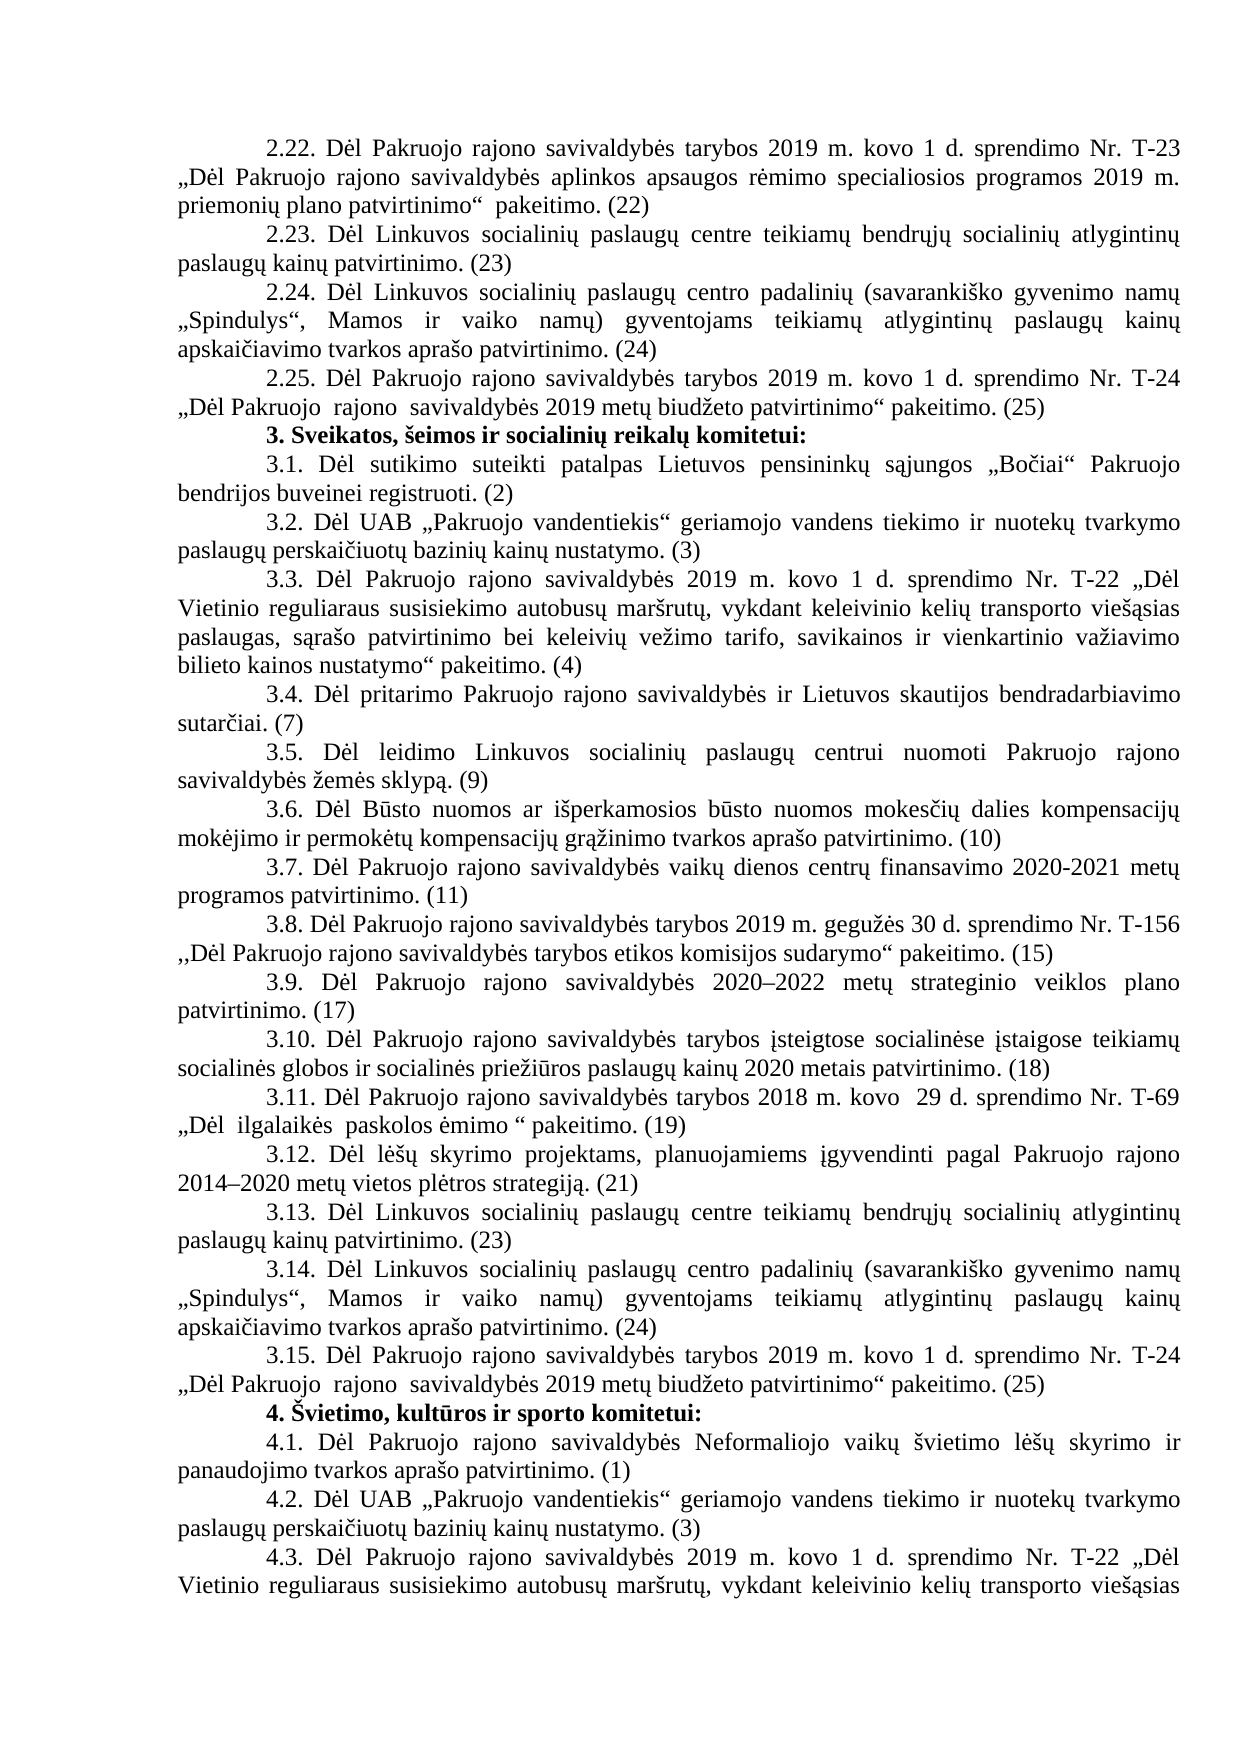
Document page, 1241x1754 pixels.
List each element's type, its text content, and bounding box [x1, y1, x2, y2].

text 4.2. Dėl UAB „Pakruojo vandentiekis“ geriamojo vandens tiekimo ir nuotekų tvarkymo paslaugų perskaičiuotų bazinių kainų nustatymo. (3) [177, 1484, 1181, 1542]
text 3.8. Dėl Pakruojo rajono savivaldybės tarybos 2019 m. gegužės 30 d. sprendimo Nr. T-156 ,,Dėl Pakruojo rajono savivaldybės tarybos etikos komisijos sudarymo“ pakeitimo. (15) [177, 909, 1181, 967]
text 2.25. Dėl Pakruojo rajono savivaldybės tarybos 2019 m. kovo 1 d. sprendimo Nr. T-24 „Dėl Pakruojo rajono savivaldybės 2019 metų biudžeto patvirtinimo“ pakeitimo. (25) [177, 363, 1181, 420]
text 3.2. Dėl UAB „Pakruojo vandentiekis“ geriamojo vandens tiekimo ir nuotekų tvarkymo paslaugų perskaičiuotų bazinių kainų nustatymo. (3) [177, 507, 1181, 564]
text 2.23. Dėl Linkuvos socialinių paslaugų centre teikiamų bendrųjų socialinių atlygintinų paslaugų kainų patvirtinimo. (23) [177, 219, 1181, 277]
text 2.24. Dėl Linkuvos socialinių paslaugų centro padalinių (savarankiško gyvenimo namų „Spindulys“, Mamos ir vaiko namų) gyventojams teikiamų atlygintinų paslaugų kainų apskaičiavimo tvarkos aprašo patvirtinimo. (24) [177, 277, 1181, 363]
text 3.15. Dėl Pakruojo rajono savivaldybės tarybos 2019 m. kovo 1 d. sprendimo Nr. T-24 „Dėl Pakruojo rajono savivaldybės 2019 metų biudžeto patvirtinimo“ pakeitimo. (25) [177, 1340, 1181, 1398]
text 2.22. Dėl Pakruojo rajono savivaldybės tarybos 2019 m. kovo 1 d. sprendimo Nr. T-23 „Dėl Pakruojo rajono savivaldybės aplinkos apsaugos rėmimo specialiosios programos 2019 m. priemonių plano patvirtinimo“ pakeitimo. (22) [177, 133, 1181, 219]
text 3. Sveikatos, šeimos ir socialinių reikalų komitetui: [177, 420, 1181, 449]
text 4.1. Dėl Pakruojo rajono savivaldybės Neformaliojo vaikų švietimo lėšų skyrimo ir panaudojimo tvarkos aprašo patvirtinimo. (1) [177, 1427, 1181, 1484]
text 4. Švietimo, kultūros ir sporto komitetui: [177, 1398, 1181, 1427]
text 3.11. Dėl Pakruojo rajono savivaldybės tarybos 2018 m. kovo 29 d. sprendimo Nr. T-69 „Dėl ilgalaikės paskolos ėmimo “ pakeitimo. (19) [177, 1082, 1181, 1139]
list 3.6. Dėl Būsto nuomos ar išperkamosios būsto nuomos mokesčių dalies kompensacijų mokėjimo ir permokėtų kompensacijų grąžinimo tvarkos aprašo patvirtinimo. (10) [177, 794, 1181, 852]
text 3.12. Dėl lėšų skyrimo projektams, planuojamiems įgyvendinti pagal Pakruojo rajono 2014–2020 metų vietos plėtros strategiją. (21) [177, 1139, 1181, 1197]
text 3.10. Dėl Pakruojo rajono savivaldybės tarybos įsteigtose socialinėse įstaigose teikiamų socialinės globos ir socialinės priežiūros paslaugų kainų 2020 metais patvirtinimo. (18) [177, 1024, 1181, 1082]
text 3.1. Dėl sutikimo suteikti patalpas Lietuvos pensininkų sąjungos „Bočiai“ Pakruojo bendrijos buveinei registruoti. (2) [177, 449, 1181, 507]
text 3.9. Dėl Pakruojo rajono savivaldybės 2020–2022 metų strateginio veiklos plano patvirtinimo. (17) [177, 967, 1181, 1024]
list 3.4. Dėl pritarimo Pakruojo rajono savivaldybės ir Lietuvos skautijos bendradarbiavimo sutarčiai. (7) [177, 679, 1181, 737]
text 4.3. Dėl Pakruojo rajono savivaldybės 2019 m. kovo 1 d. sprendimo Nr. T-22 „Dėl Vietinio reguliaraus susisiekimo autobusų maršrutų, vykdant keleivinio kelių transporto viešąsias [177, 1542, 1181, 1599]
list 3.7. Dėl Pakruojo rajono savivaldybės vaikų dienos centrų finansavimo 2020-2021 metų programos patvirtinimo. (11) [177, 852, 1181, 909]
text 3.13. Dėl Linkuvos socialinių paslaugų centre teikiamų bendrųjų socialinių atlygintinų paslaugų kainų patvirtinimo. (23) [177, 1197, 1181, 1254]
text 3.14. Dėl Linkuvos socialinių paslaugų centro padalinių (savarankiško gyvenimo namų „Spindulys“, Mamos ir vaiko namų) gyventojams teikiamų atlygintinų paslaugų kainų apskaičiavimo tvarkos aprašo patvirtinimo. (24) [177, 1254, 1181, 1340]
list 3.5. Dėl leidimo Linkuvos socialinių paslaugų centrui nuomoti Pakruojo rajono savivaldybės žemės sklypą. (9) [177, 737, 1181, 794]
text 3.3. Dėl Pakruojo rajono savivaldybės 2019 m. kovo 1 d. sprendimo Nr. T-22 „Dėl Vietinio reguliaraus susisiekimo autobusų maršrutų, vykdant keleivinio kelių transporto viešąsias paslaugas, sąrašo patvirtinimo bei keleivių vežimo tarifo, savikainos ir vienkartinio važiavimo bilieto kainos nustatymo“ pakeitimo. (4) [177, 564, 1181, 679]
